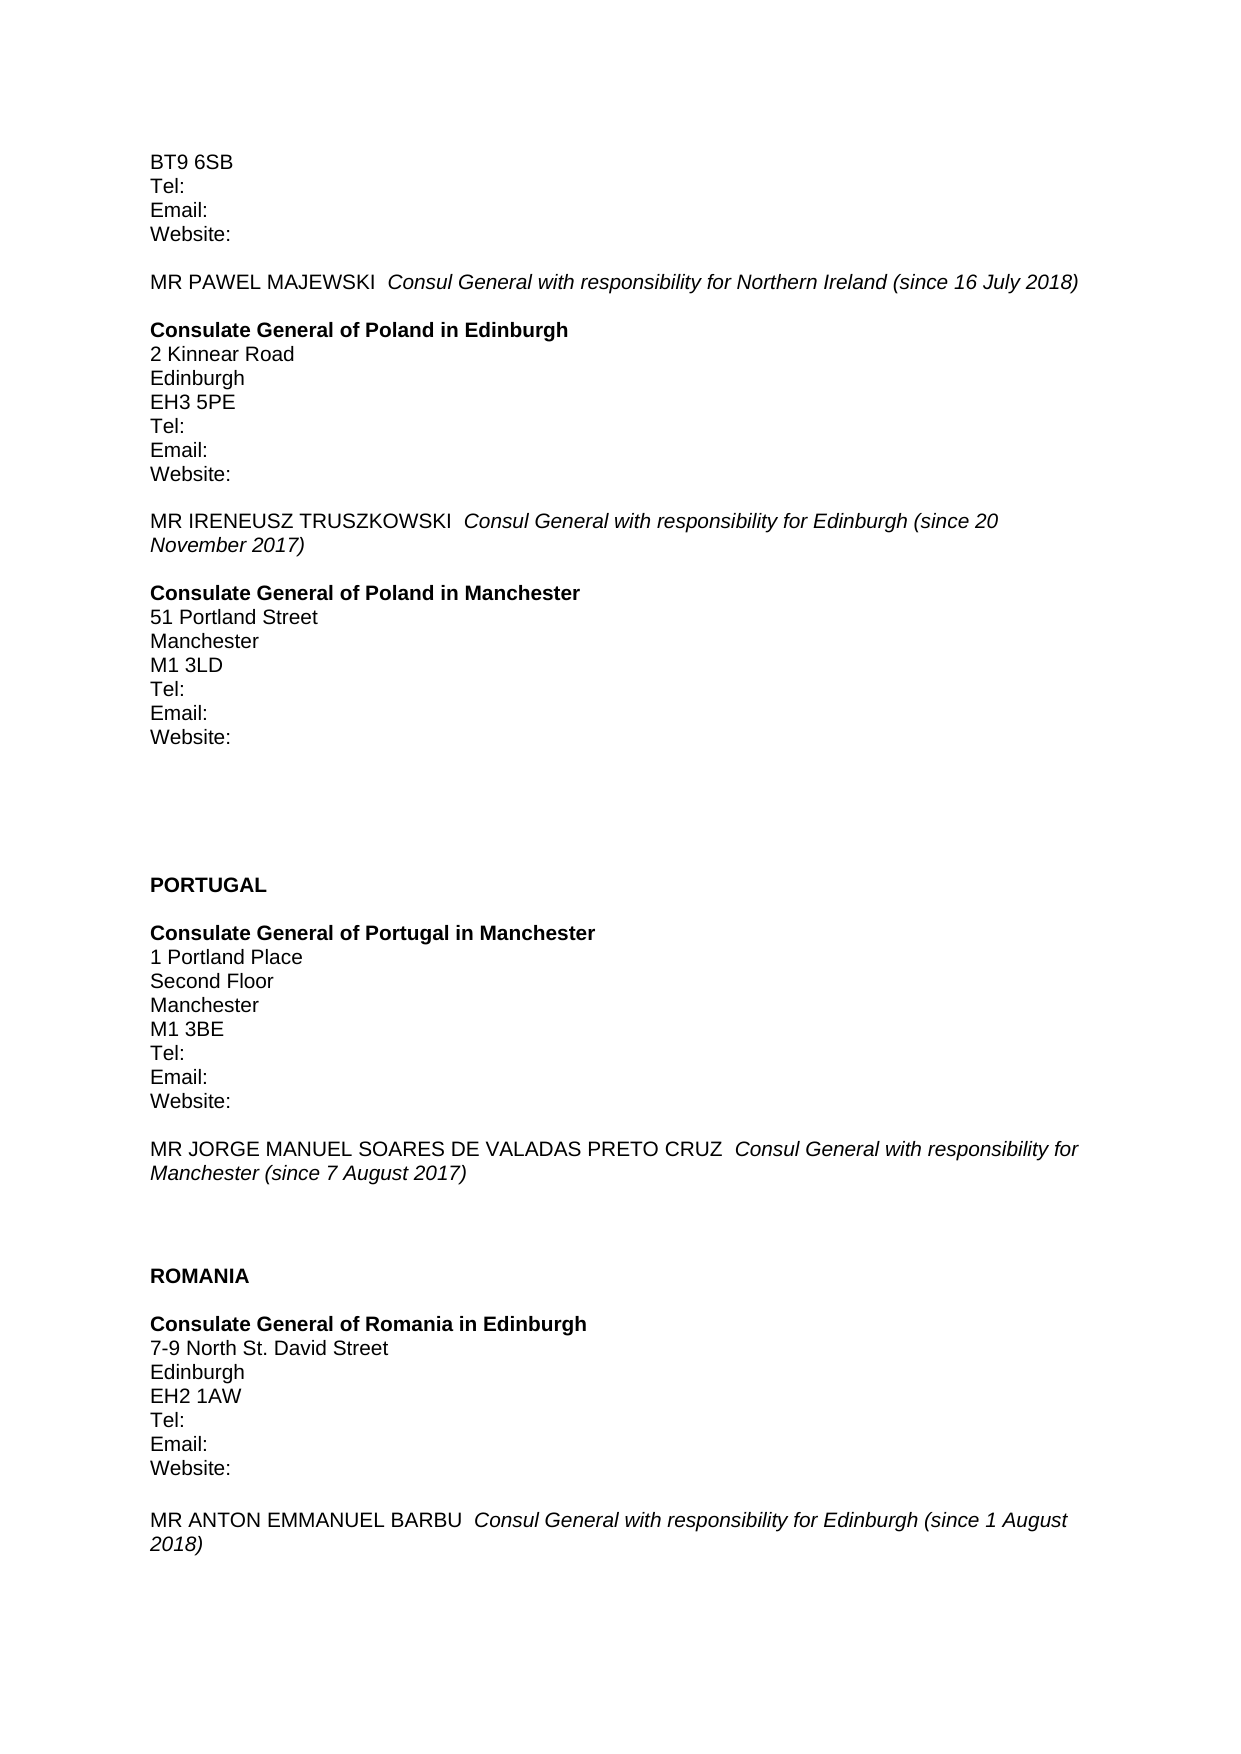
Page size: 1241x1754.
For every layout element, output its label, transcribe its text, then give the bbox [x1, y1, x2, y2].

text 51 Portland Street Manchester M1 3LD Tel: Email: Website: [150, 605, 1090, 749]
text MR JORGE MANUEL SOARES DE VALADAS PRETO CRUZ Consul General with responsibility for Manchester (since 7 August 2017) [150, 1136, 1090, 1184]
text EH2 1AW Tel: Email: Website: [150, 1384, 1090, 1508]
text BT9 6SB Tel: Email: Website: MR PAWEL MAJEWSKI Consul General with responsibility for Northern Ireland (since 16 July 2018) Consulate General of Poland in Edinburgh [150, 150, 1090, 342]
text 1 Portland Place Second Floor Manchester M1 3BE Tel: Email: Website: [150, 945, 1090, 1112]
text PORTUGAL [150, 873, 1090, 897]
text Consulate General of Portugal in Manchester [150, 921, 1090, 945]
text 2 Kinnear Road Edinburgh EH3 5PE Tel: Email: Website: [150, 342, 1090, 485]
text MR IRENEUSZ TRUSZKOWSKI Consul General with responsibility for Edinburgh (since 20 November 2017) [150, 509, 1090, 557]
text Consulate General of Poland in Manchester [150, 581, 1090, 605]
text MR ANTON EMMANUEL BARBU Consul General with responsibility for Edinburgh (since 1 August 2018) [150, 1508, 1090, 1584]
text ROMANIA Consulate General of Romania in Edinburgh 7-9 North St. David Street Edinburgh [150, 1264, 1090, 1384]
